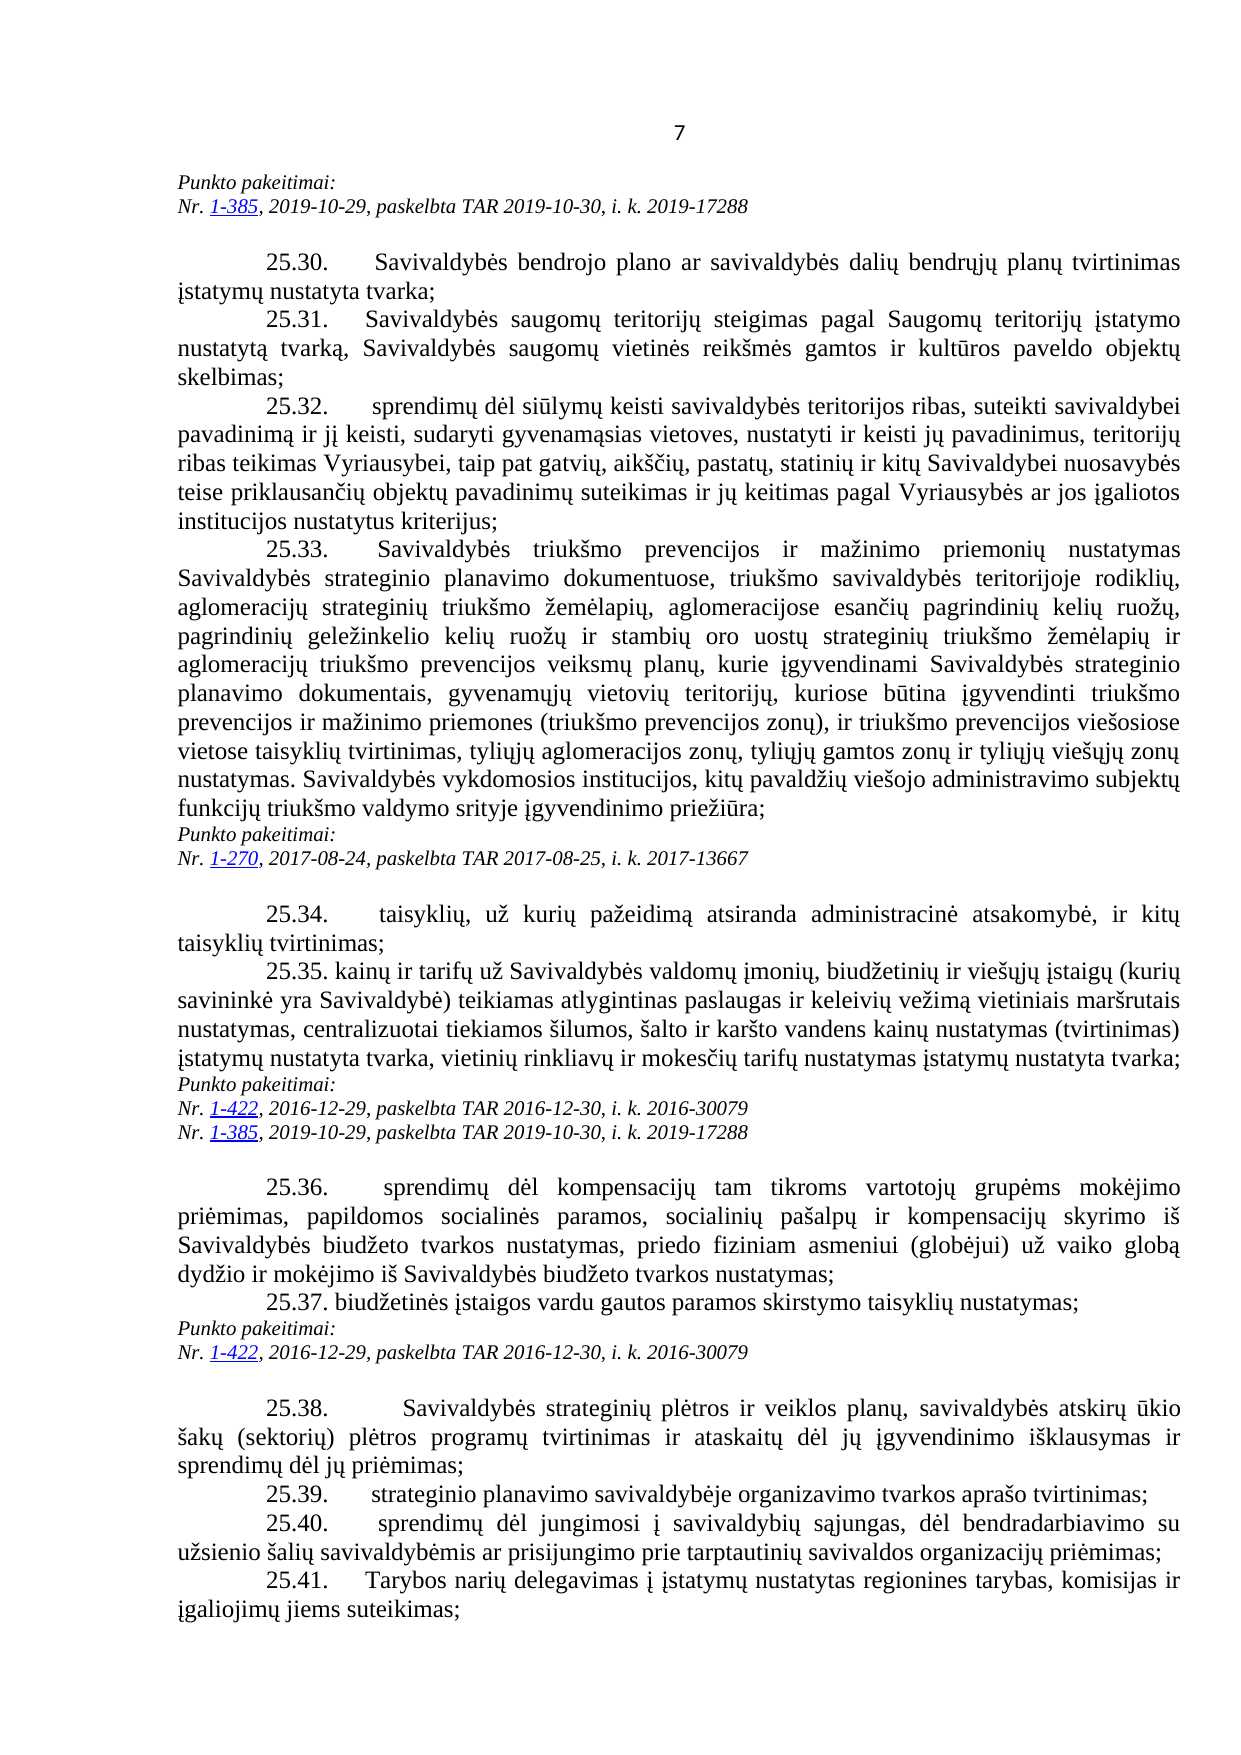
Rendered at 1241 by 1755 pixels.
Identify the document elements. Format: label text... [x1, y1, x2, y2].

text 25.39. strateginio planavimo savivaldybėje organizavimo tvarkos aprašo tvirtinimas; [177, 1479, 1181, 1508]
text 25.33. Savivaldybės triukšmo prevencijos ir mažinimo priemonių nustatymas Savivaldybės strateginio planavimo dokumentuose, triukšmo savivaldybės teritorijoje rodiklių, aglomeracijų strateginių triukšmo žemėlapių, aglomeracijose esančių pagrindinių kelių ruožų, pagrindinių geležinkelio kelių ruožų ir stambių oro uostų strateginių triukšmo žemėlapių ir aglomeracijų triukšmo prevencijos veiksmų planų, kurie įgyvendinami Savivaldybės strateginio planavimo dokumentais, gyvenamųjų vietovių teritorijų, kuriose būtina įgyvendinti triukšmo prevencijos ir mažinimo priemones (triukšmo prevencijos zonų), ir triukšmo prevencijos viešosiose vietose taisyklių tvirtinimas, tyliųjų aglomeracijos zonų, tyliųjų gamtos zonų ir tyliųjų viešųjų zonų nustatymas. Savivaldybės vykdomosios institucijos, kitų pavaldžių viešojo administravimo subjektų funkcijų triukšmo valdymo srityje įgyvendinimo priežiūra; [177, 534, 1181, 822]
text Nr. 1-422, 2016-12-29, paskelbta TAR 2016-12-30, i. k. 2016-30079 [177, 1340, 1181, 1364]
text Punkto pakeitimai: [177, 822, 1181, 846]
text 25.31. Savivaldybės saugomų teritorijų steigimas pagal Saugomų teritorijų įstatymo nustatytą tvarką, Savivaldybės saugomų vietinės reikšmės gamtos ir kultūros paveldo objektų skelbimas; [177, 304, 1181, 391]
text 25.35. kainų ir tarifų už Savivaldybės valdomų įmonių, biudžetinių ir viešųjų įstaigų (kurių savininkė yra Savivaldybė) teikiamas atlygintinas paslaugas ir keleivių vežimą vietiniais maršrutais nustatymas, centralizuotai tiekiamos šilumos, šalto ir karšto vandens kainų nustatymas (tvirtinimas) įstatymų nustatyta tvarka, vietinių rinkliavų ir mokesčių tarifų nustatymas įstatymų nustatyta tvarka; [177, 956, 1181, 1071]
text 25.37. biudžetinės įstaigos vardu gautos paramos skirstymo taisyklių nustatymas; [177, 1287, 1181, 1316]
text Nr. 1-385, 2019-10-29, paskelbta TAR 2019-10-30, i. k. 2019-17288 [177, 1119, 1181, 1144]
text Nr. 1-385, 2019-10-29, paskelbta TAR 2019-10-30, i. k. 2019-17288 [177, 194, 1181, 218]
text Punkto pakeitimai: [177, 1316, 1181, 1340]
text 25.41. Tarybos narių delegavimas į įstatymų nustatytas regionines tarybas, komisijas ir įgaliojimų jiems suteikimas; [177, 1566, 1181, 1623]
text 25.32. sprendimų dėl siūlymų keisti savivaldybės teritorijos ribas, suteikti savivaldybei pavadinimą ir jį keisti, sudaryti gyvenamąsias vietoves, nustatyti ir keisti jų pavadinimus, teritorijų ribas teikimas Vyriausybei, taip pat gatvių, aikščių, pastatų, statinių ir kitų Savivaldybei nuosavybės teise priklausančių objektų pavadinimų suteikimas ir jų keitimas pagal Vyriausybės ar jos įgaliotos institucijos nustatytus kriterijus; [177, 391, 1181, 534]
text Nr. 1-270, 2017-08-24, paskelbta TAR 2017-08-25, i. k. 2017-13667 [177, 846, 1181, 870]
text 25.34. taisyklių, už kurių pažeidimą atsiranda administracinė atsakomybė, ir kitų taisyklių tvirtinimas; [177, 899, 1181, 956]
text 25.36. sprendimų dėl kompensacijų tam tikroms vartotojų grupėms mokėjimo priėmimas, papildomos socialinės paramos, socialinių pašalpų ir kompensacijų skyrimo iš Savivaldybės biudžeto tvarkos nustatymas, priedo fiziniam asmeniui (globėjui) už vaiko globą dydžio ir mokėjimo iš Savivaldybės biudžeto tvarkos nustatymas; [177, 1172, 1181, 1287]
text 25.40. sprendimų dėl jungimosi į savivaldybių sąjungas, dėl bendradarbiavimo su užsienio šalių savivaldybėmis ar prisijungimo prie tarptautinių savivaldos organizacijų priėmimas; [177, 1508, 1181, 1566]
text Nr. 1-422, 2016-12-29, paskelbta TAR 2016-12-30, i. k. 2016-30079 [177, 1096, 1181, 1119]
text 25.30. Savivaldybės bendrojo plano ar savivaldybės dalių bendrųjų planų tvirtinimas įstatymų nustatyta tvarka; [177, 247, 1181, 304]
text Punkto pakeitimai: [177, 170, 1181, 194]
text 25.38. Savivaldybės strateginių plėtros ir veiklos planų, savivaldybės atskirų ūkio šakų (sektorių) plėtros programų tvirtinimas ir ataskaitų dėl jų įgyvendinimo išklausymas ir sprendimų dėl jų priėmimas; [177, 1393, 1181, 1479]
text Punkto pakeitimai: [177, 1071, 1181, 1096]
